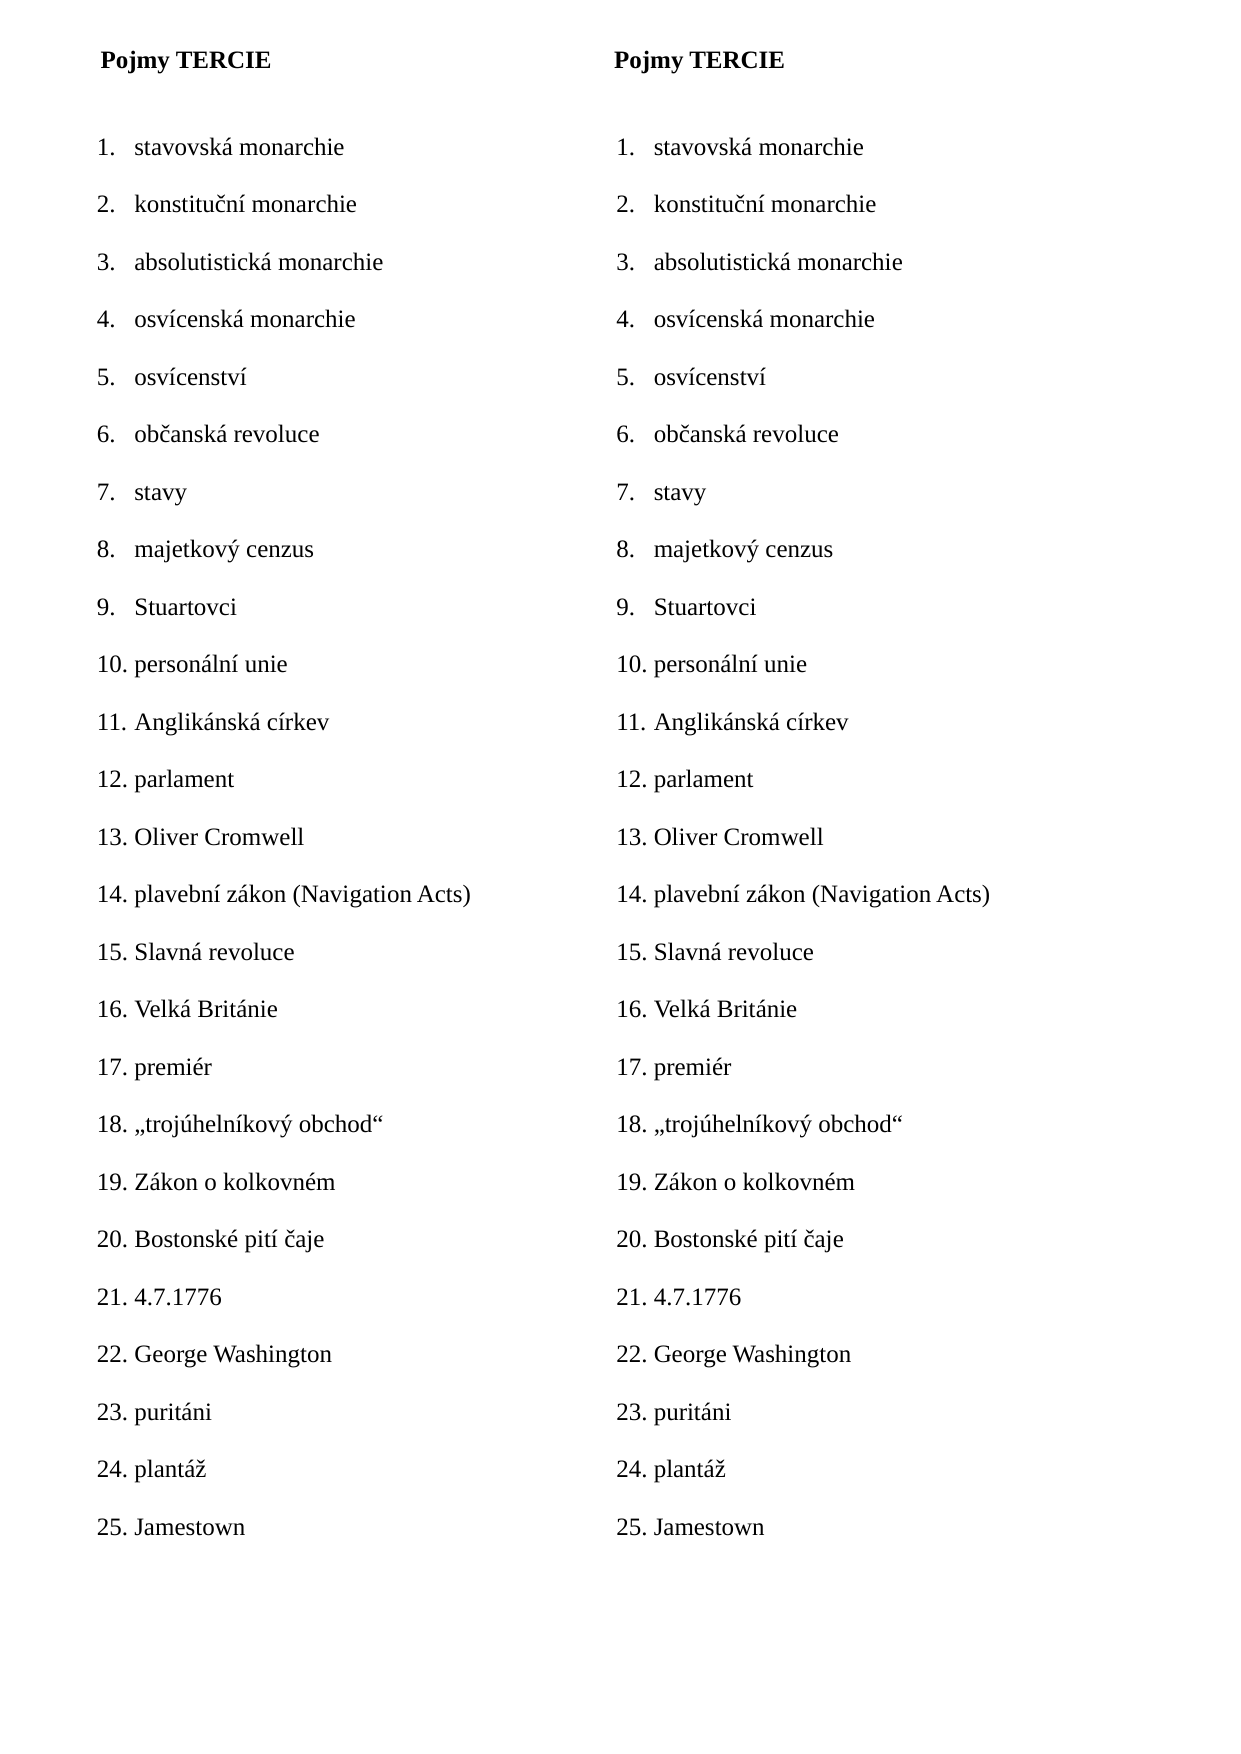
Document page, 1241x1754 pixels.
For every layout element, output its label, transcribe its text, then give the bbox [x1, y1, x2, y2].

list stavy [97, 477, 526, 506]
list absolutistická monarchie [616, 247, 1122, 276]
list stavovská monarchie [616, 132, 1122, 161]
list Anglikánská církev [97, 707, 526, 736]
list George Washington [616, 1339, 1122, 1368]
list Bostonské pití čaje [97, 1224, 526, 1253]
list George Washington [97, 1339, 526, 1368]
list Stuartovci [616, 592, 1122, 621]
list osvícenství [616, 362, 1122, 391]
list plavební zákon (Navigation Acts) [97, 879, 526, 908]
list personální unie [97, 649, 526, 678]
list stavovská monarchie [97, 132, 526, 161]
list plantáž [616, 1454, 1122, 1483]
list premiér [616, 1052, 1122, 1081]
list absolutistická monarchie [97, 247, 526, 276]
list Jamestown [616, 1512, 1122, 1541]
list Anglikánská církev [616, 707, 1122, 736]
list konstituční monarchie [97, 189, 526, 218]
list majetkový cenzus [97, 534, 526, 563]
list Stuartovci [97, 592, 526, 621]
text Pojmy TERCIE [614, 46, 1122, 74]
list Slavná revoluce [616, 937, 1122, 966]
list Velká Británie [616, 994, 1122, 1023]
list majetkový cenzus [616, 534, 1122, 563]
list Velká Británie [97, 994, 526, 1023]
list plavební zákon (Navigation Acts) [616, 879, 1122, 908]
list Bostonské pití čaje [616, 1224, 1122, 1253]
list puritáni [97, 1397, 526, 1426]
list plantáž [97, 1454, 526, 1483]
list Slavná revoluce [97, 937, 526, 966]
list Oliver Cromwell [616, 822, 1122, 851]
list parlament [97, 764, 526, 793]
list puritáni [616, 1397, 1122, 1426]
list Zákon o kolkovném [616, 1167, 1122, 1196]
list Zákon o kolkovném [97, 1167, 526, 1196]
list občanská revoluce [97, 419, 526, 448]
list „trojúhelníkový obchod“ [97, 1109, 526, 1138]
list parlament [616, 764, 1122, 793]
list osvícenská monarchie [616, 304, 1122, 333]
list 4.7.1776 [616, 1282, 1122, 1311]
list premiér [97, 1052, 526, 1081]
list „trojúhelníkový obchod“ [616, 1109, 1122, 1138]
list občanská revoluce [616, 419, 1122, 448]
list osvícenská monarchie [97, 304, 526, 333]
text Pojmy TERCIE [100, 46, 582, 74]
list Jamestown [97, 1512, 526, 1541]
list stavy [616, 477, 1122, 506]
list osvícenství [97, 362, 526, 391]
list Oliver Cromwell [97, 822, 526, 851]
list konstituční monarchie [616, 189, 1122, 218]
list 4.7.1776 [97, 1282, 526, 1311]
list personální unie [616, 649, 1122, 678]
